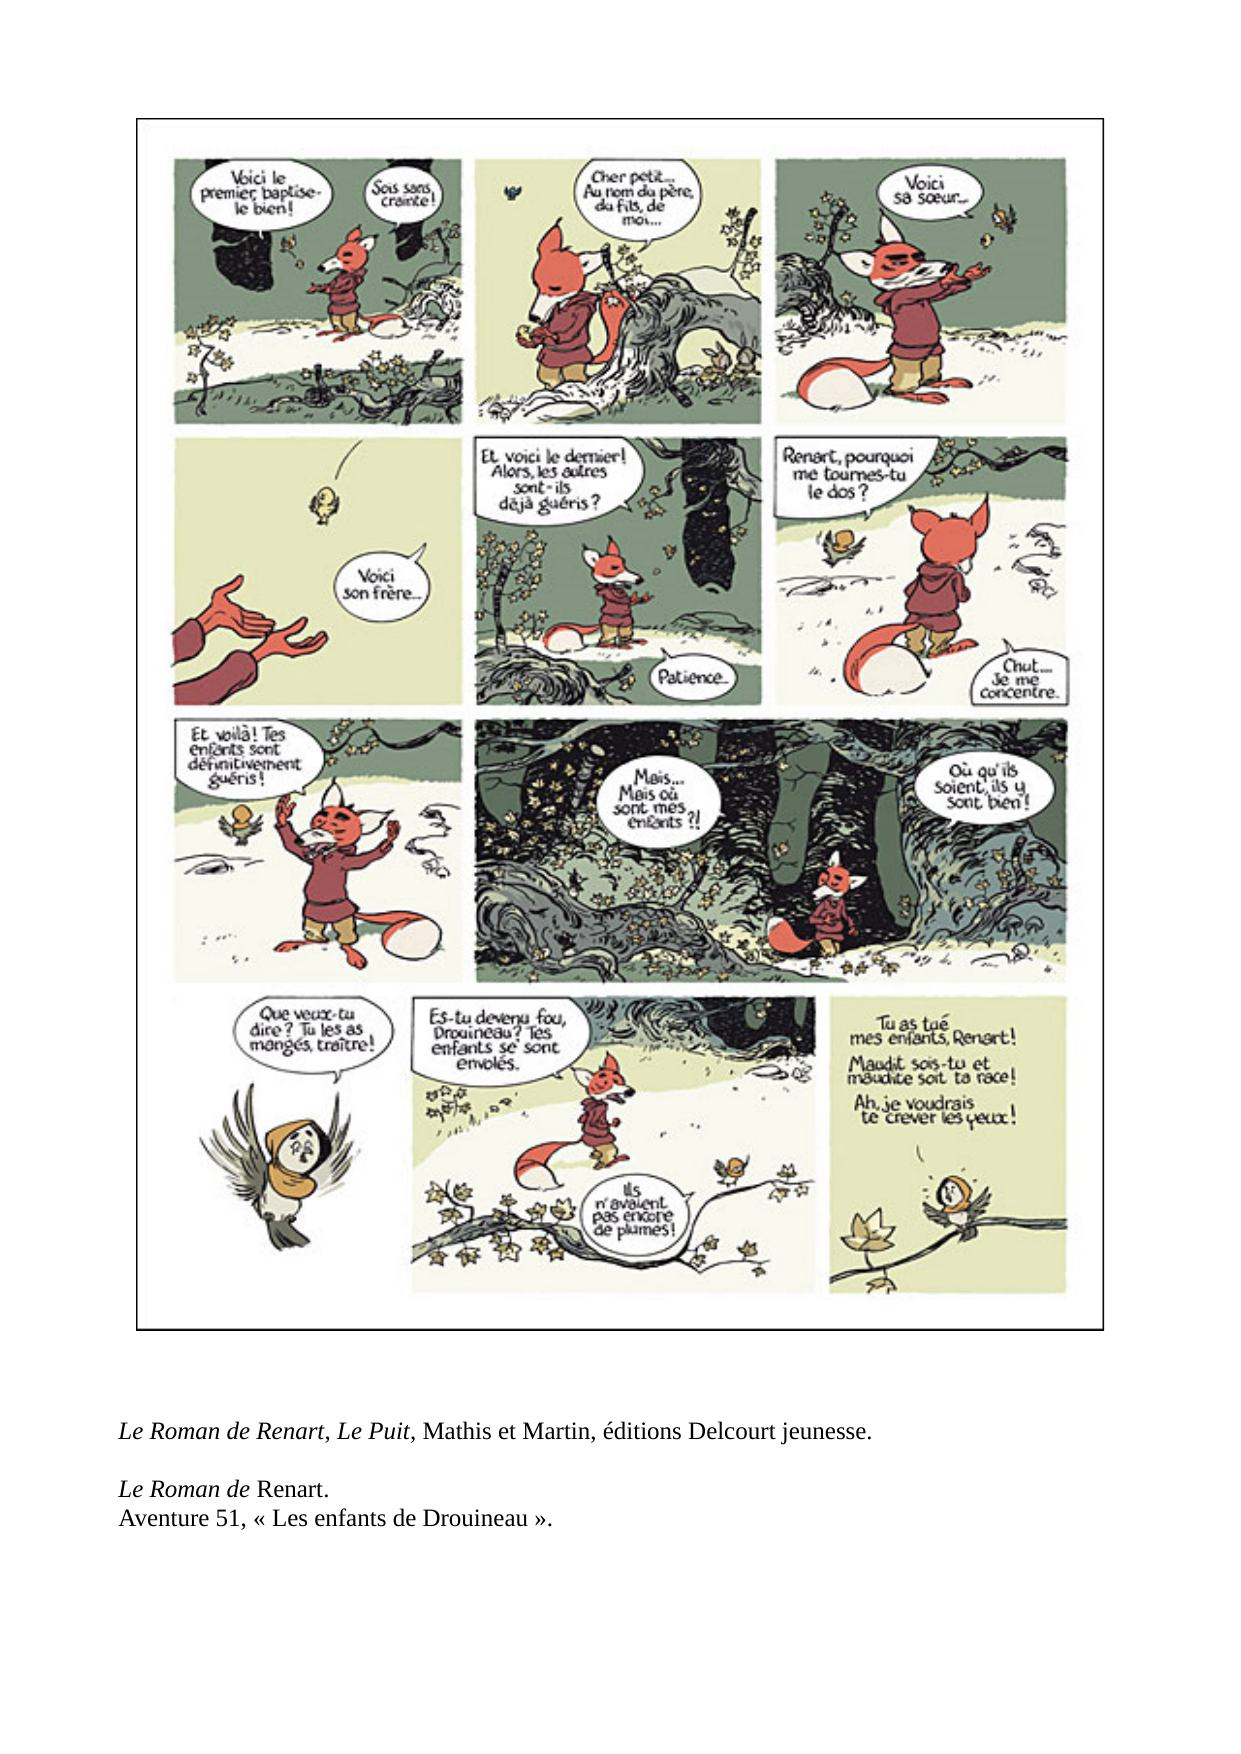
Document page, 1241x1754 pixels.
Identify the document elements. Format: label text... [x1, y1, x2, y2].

text Aventure 51, « Les enfants de Drouineau ». [118, 1503, 1122, 1531]
text Le Roman de Renart. [118, 1474, 1122, 1503]
text Le Roman de Renart, Le Puit, Mathis et Martin, éditions Delcourt jeunesse. [118, 1416, 1122, 1445]
picture [136, 118, 1105, 1331]
